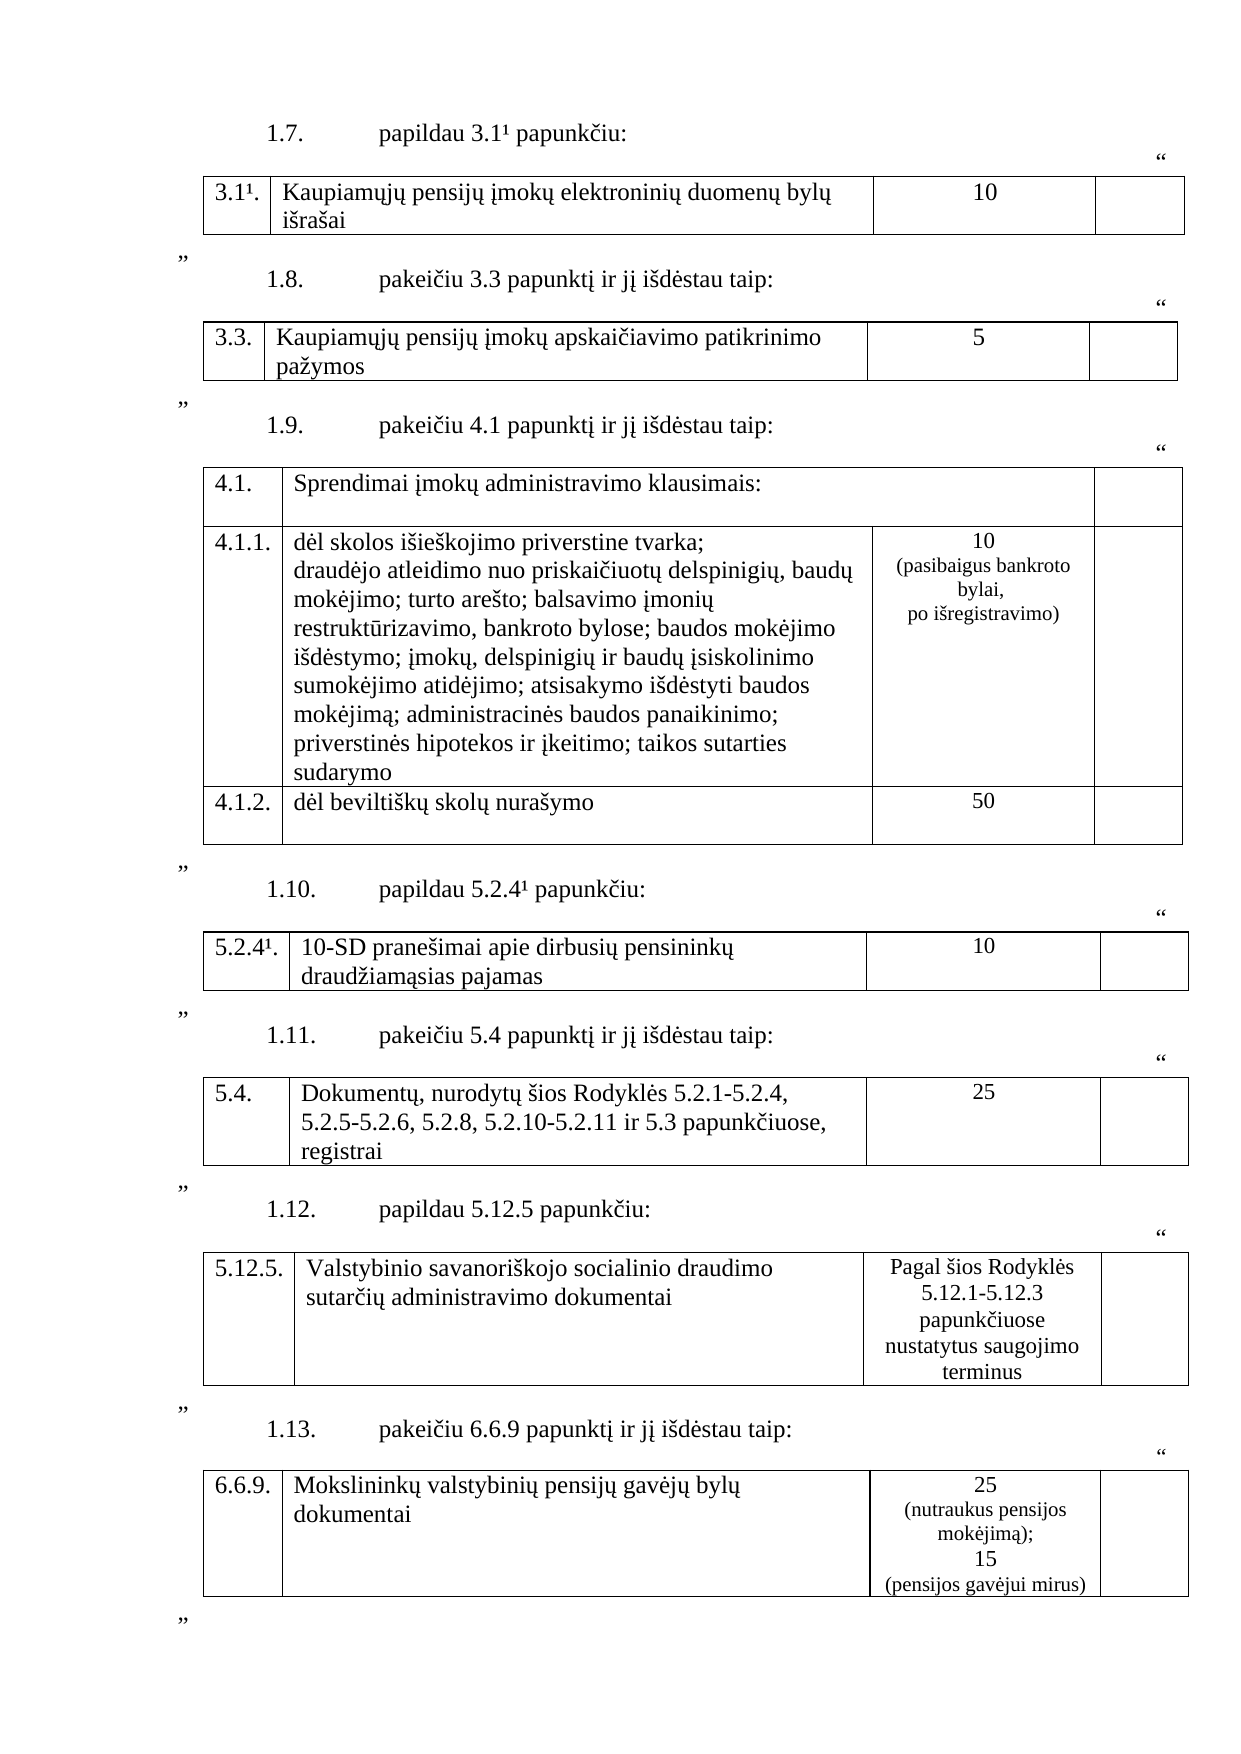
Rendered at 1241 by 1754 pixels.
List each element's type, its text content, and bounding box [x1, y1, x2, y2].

table_header 10-SD pranešimai apie dirbusių pensininkų draudžiamąsias pajamas [290, 933, 866, 990]
table_header Dokumentų, nurodytų šios Rodyklės 5.2.1-5.2.4, 5.2.5-5.2.6, 5.2.8, 5.2.10-5.2.11 ir 5.3 papunkčiuose, registrai [290, 1078, 866, 1164]
table_header Mokslininkų valstybinių pensijų gavėjų bylų dokumentai [283, 1471, 869, 1596]
text “ [177, 1223, 1166, 1252]
text “ [177, 293, 1166, 321]
text 1.11. pakeičiu 5.4 papunktį ir jį išdėstau taip: [266, 1020, 1166, 1048]
table_header Valstybinio savanoriškojo socialinio draudimo sutarčių administravimo dokumentai [295, 1253, 863, 1385]
table_header [1101, 1471, 1188, 1596]
table_header Kaupiamųjų pensijų įmokų elektroninių duomenų bylų išrašai [271, 177, 873, 234]
table_cell 50 [873, 787, 1094, 844]
table_cell dėl skolos išieškojimo priverstine tvarka; draudėjo atleidimo nuo priskaičiuotų delspinigių, baudų mokėjimo; turto arešto; balsavimo įmonių restruktūrizavimo, bankroto bylose; baudos mokėjimo išdėstymo; įmokų, delspinigių ir baudų įsiskolinimo sumokėjimo atidėjimo; atsisakymo išdėstyti baudos mokėjimą; administracinės baudos panaikinimo; priverstinės hipotekos ir įkeitimo; taikos sutarties sudarymo [283, 527, 872, 786]
table_header 5.4. [204, 1078, 289, 1164]
text “ [177, 903, 1166, 931]
text 1.7. papildau 3.1¹ papunkčiu: [266, 118, 1166, 147]
table_cell 4.1.1. [204, 527, 282, 786]
text “ [177, 1048, 1166, 1077]
table_header 25 [867, 1078, 1100, 1164]
text „ [177, 381, 1166, 410]
table_header 25 (nutraukus pensijos mokėjimą); 15 (pensijos gavėjui mirus) [871, 1471, 1100, 1596]
table_header 5.12.5. [204, 1253, 294, 1385]
table_header [1101, 1078, 1188, 1164]
text “ [177, 1443, 1166, 1469]
text „ [177, 991, 1166, 1020]
table_header 10 [867, 933, 1100, 990]
text „ [177, 845, 1166, 874]
table_header Sprendimai įmokų administravimo klausimais: [283, 468, 1094, 526]
table_header [1102, 1253, 1188, 1385]
text „ [177, 235, 1166, 264]
table_cell dėl beviltiškų skolų nurašymo [283, 787, 872, 844]
table_cell [1095, 787, 1182, 844]
text „ [177, 1166, 1166, 1194]
table_header 6.6.9. [204, 1471, 282, 1596]
text „ [177, 1386, 1166, 1414]
table_header 10 [874, 177, 1095, 234]
text 1.9. pakeičiu 4.1 papunktį ir jį išdėstau taip: [266, 410, 1166, 438]
text “ [177, 438, 1166, 467]
text “ [177, 147, 1166, 176]
table_header [1101, 933, 1188, 990]
text 1.8. pakeičiu 3.3 papunktį ir jį išdėstau taip: [266, 264, 1166, 293]
table_header [1096, 177, 1184, 234]
table_header Kaupiamųjų pensijų įmokų apskaičiavimo patikrinimo pažymos [265, 323, 867, 380]
text „ [177, 1597, 1166, 1625]
table_header [1090, 323, 1177, 380]
table_header 5 [868, 323, 1089, 380]
table_header Pagal šios Rodyklės 5.12.1-5.12.3 papunkčiuose nustatytus saugojimo terminus [864, 1253, 1101, 1385]
table_header 3.3. [204, 323, 264, 380]
table_header [1095, 468, 1182, 526]
table_header 4.1. [204, 468, 282, 526]
table_cell 4.1.2. [204, 787, 282, 844]
text 1.10. papildau 5.2.4¹ papunkčiu: [266, 874, 1166, 903]
table_cell [1095, 527, 1182, 786]
table_header 3.1¹. [204, 177, 270, 234]
text 1.13. pakeičiu 6.6.9 papunktį ir jį išdėstau taip: [266, 1414, 1166, 1443]
table_header 5.2.4¹. [204, 933, 289, 990]
text 1.12. papildau 5.12.5 papunkčiu: [266, 1194, 1166, 1223]
table_cell 10 (pasibaigus bankroto bylai, po išregistravimo) [873, 527, 1094, 786]
